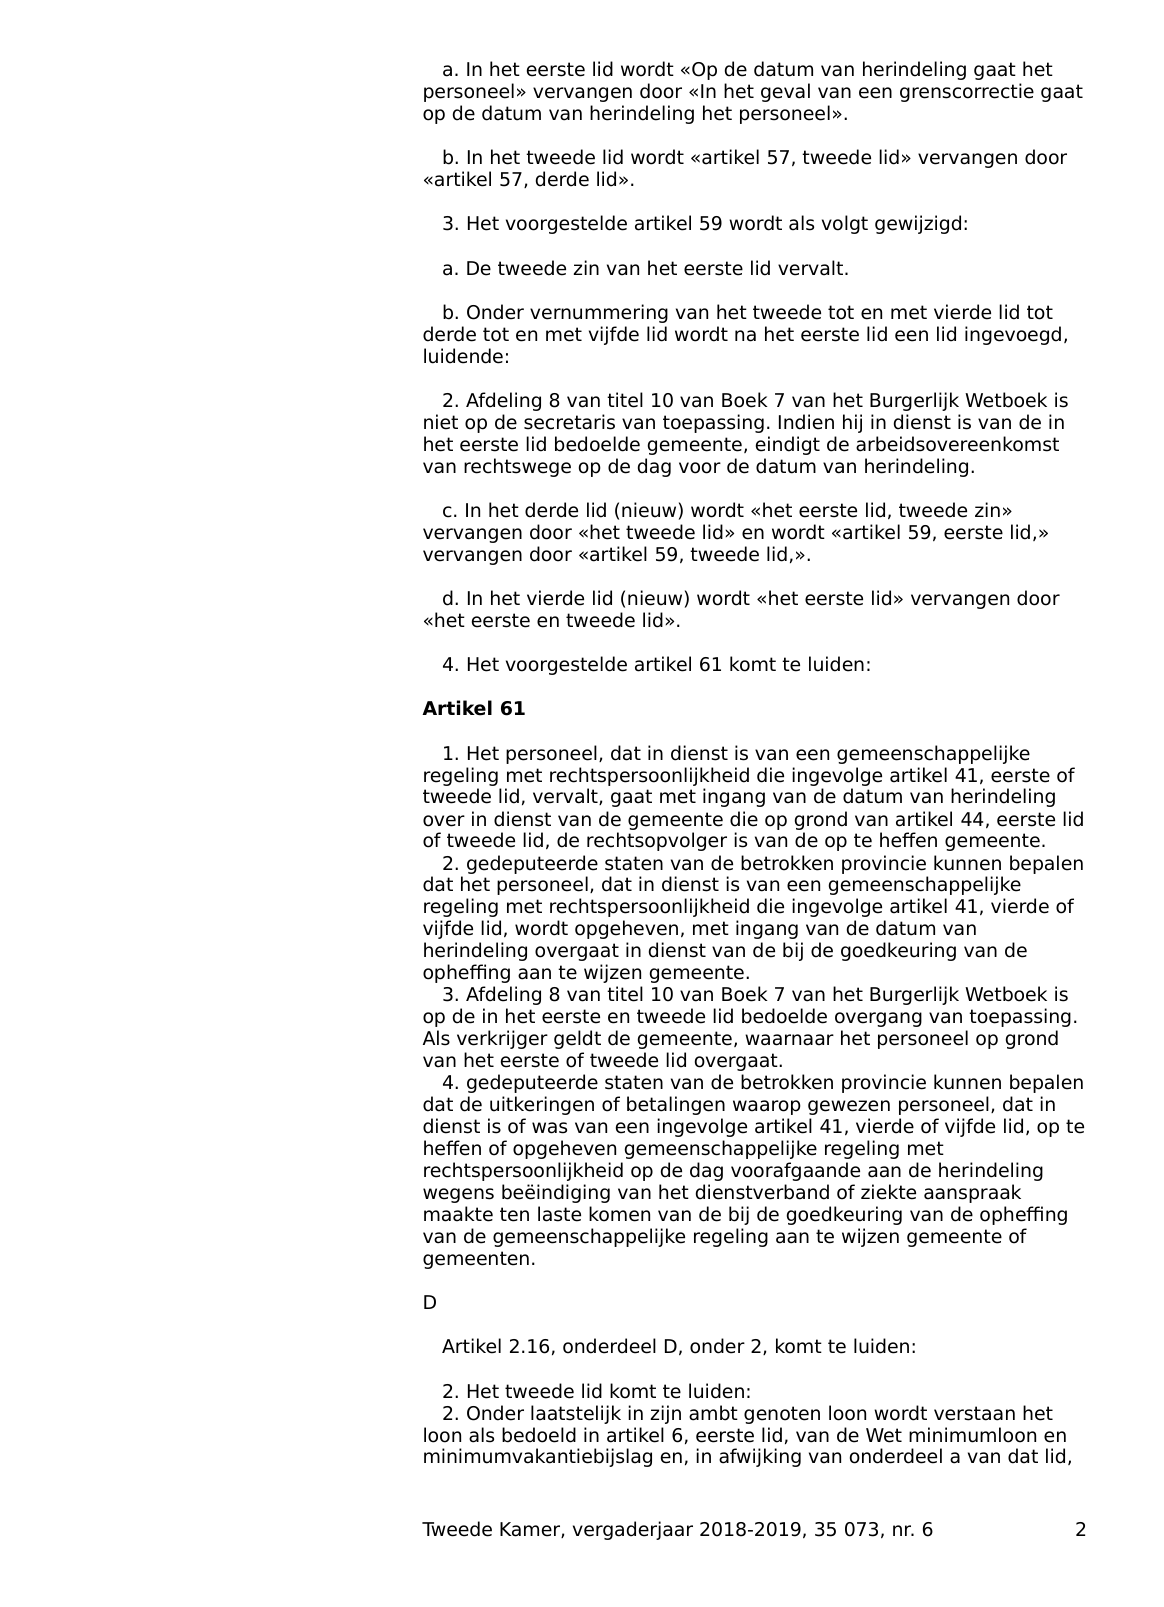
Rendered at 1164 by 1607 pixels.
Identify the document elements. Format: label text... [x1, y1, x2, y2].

text b. In het tweede lid wordt «artikel 57, tweede lid» vervangen door «artikel 57, derde lid». [422, 147, 1087, 191]
text Artikel 2.16, onderdeel D, onder 2, komt te luiden: [422, 1336, 1087, 1358]
text 4. gedeputeerde staten van de betrokken provincie kunnen bepalen dat de uitkeringen of betalingen waarop gewezen personeel, dat in dienst is of was van een ingevolge artikel 41, vierde of vijfde lid, op te heffen of opgeheven gemeenschappelijke regeling met rechtspersoonlijkheid op de dag voorafgaande aan de herindeling wegens beëindiging van het dienstverband of ziekte aanspraak maakte ten laste komen van de bij de goedkeuring van de opheffing van de gemeenschappelijke regeling aan te wijzen gemeente of gemeenten. [422, 1072, 1087, 1270]
subtitle Artikel 61 [422, 698, 1087, 720]
text d. In het vierde lid (nieuw) wordt «het eerste lid» vervangen door «het eerste en tweede lid». [422, 588, 1087, 632]
text a. De tweede zin van het eerste lid vervalt. [422, 257, 1087, 279]
text c. In het derde lid (nieuw) wordt «het eerste lid, tweede zin» vervangen door «het tweede lid» en wordt «artikel 59, eerste lid,» vervangen door «artikel 59, tweede lid,». [422, 500, 1087, 566]
text 2. Afdeling 8 van titel 10 van Boek 7 van het Burgerlijk Wetboek is niet op de secretaris van toepassing. Indien hij in dienst is van de in het eerste lid bedoelde gemeente, eindigt de arbeidsovereenkomst van rechtswege op de dag voor de datum van herindeling. [422, 390, 1087, 478]
subtitle D [422, 1292, 1087, 1314]
text a. In het eerste lid wordt «Op de datum van herindeling gaat het personeel» vervangen door «In het geval van een grenscorrectie gaat op de datum van herindeling het personeel». [422, 59, 1087, 125]
text 3. Het voorgestelde artikel 59 wordt als volgt gewijzigd: [422, 213, 1087, 235]
text 4. Het voorgestelde artikel 61 komt te luiden: [422, 654, 1087, 676]
text 2. Het tweede lid komt te luiden: [422, 1381, 1087, 1402]
text 1. Het personeel, dat in dienst is van een gemeenschappelijke regeling met rechtspersoonlijkheid die ingevolge artikel 41, eerste of tweede lid, vervalt, gaat met ingang van de datum van herindeling over in dienst van de gemeente die op grond van artikel 44, eerste lid of tweede lid, de rechtsopvolger is van de op te heffen gemeente. [422, 742, 1087, 852]
text 3. Afdeling 8 van titel 10 van Boek 7 van het Burgerlijk Wetboek is op de in het eerste en tweede lid bedoelde overgang van toepassing. Als verkrijger geldt de gemeente, waarnaar het personeel op grond van het eerste of tweede lid overgaat. [422, 984, 1087, 1072]
text 2. gedeputeerde staten van de betrokken provincie kunnen bepalen dat het personeel, dat in dienst is van een gemeenschappelijke regeling met rechtspersoonlijkheid die ingevolge artikel 41, vierde of vijfde lid, wordt opgeheven, met ingang van de datum van herindeling overgaat in dienst van de bij de goedkeuring van de opheffing aan te wijzen gemeente. [422, 852, 1087, 984]
text 2. Onder laatstelijk in zijn ambt genoten loon wordt verstaan het loon als bedoeld in artikel 6, eerste lid, van de Wet minimumloon en minimumvakantiebijslag en, in afwijking van onderdeel a van dat lid, [422, 1402, 1087, 1468]
text b. Onder vernummering van het tweede tot en met vierde lid tot derde tot en met vijfde lid wordt na het eerste lid een lid ingevoegd, luidende: [422, 302, 1087, 368]
